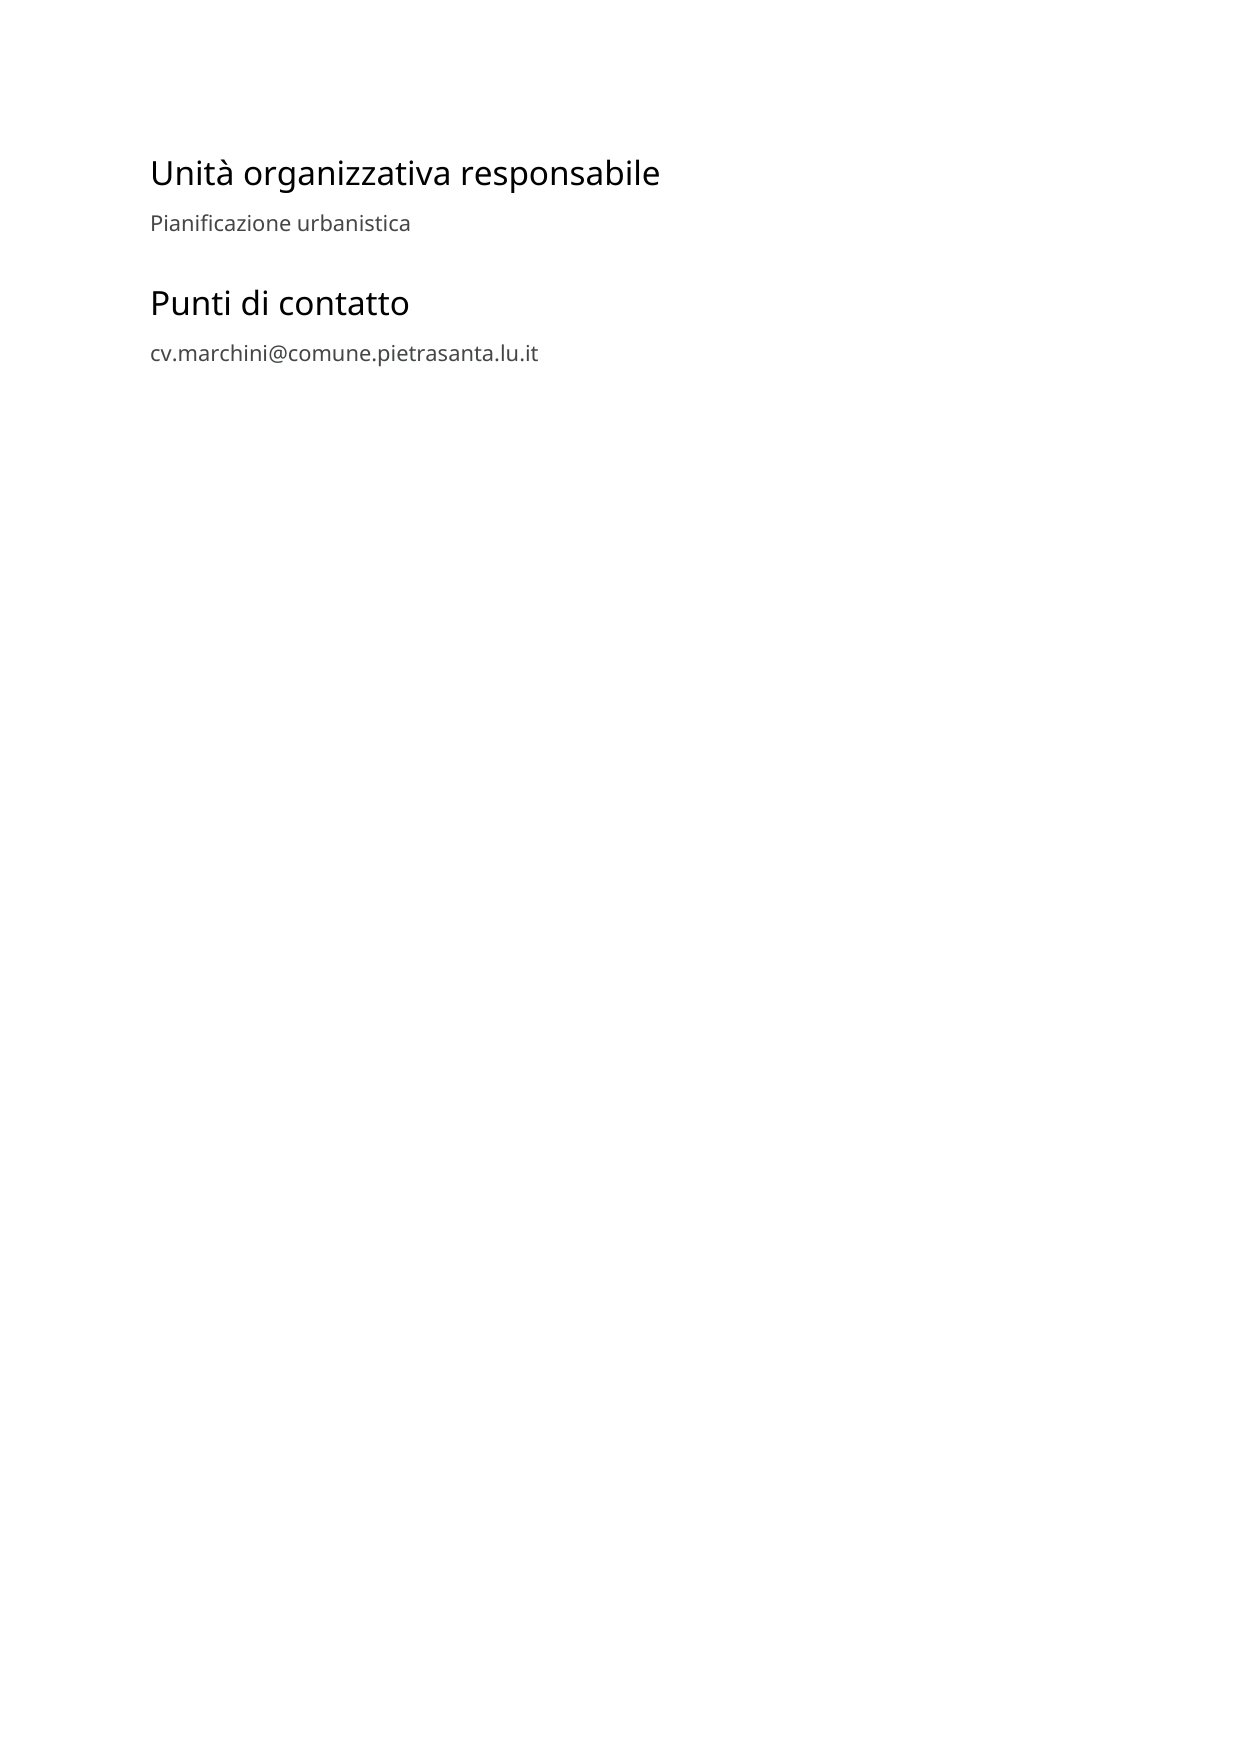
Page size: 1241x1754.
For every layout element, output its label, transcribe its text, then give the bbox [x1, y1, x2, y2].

subtitle Unità organizzativa responsabile [150, 150, 1090, 195]
subtitle Punti di contatto [150, 279, 1090, 325]
text Pianificazione urbanistica [150, 208, 1090, 238]
text cv.marchini@comune.pietrasanta.lu.it [150, 337, 1090, 367]
